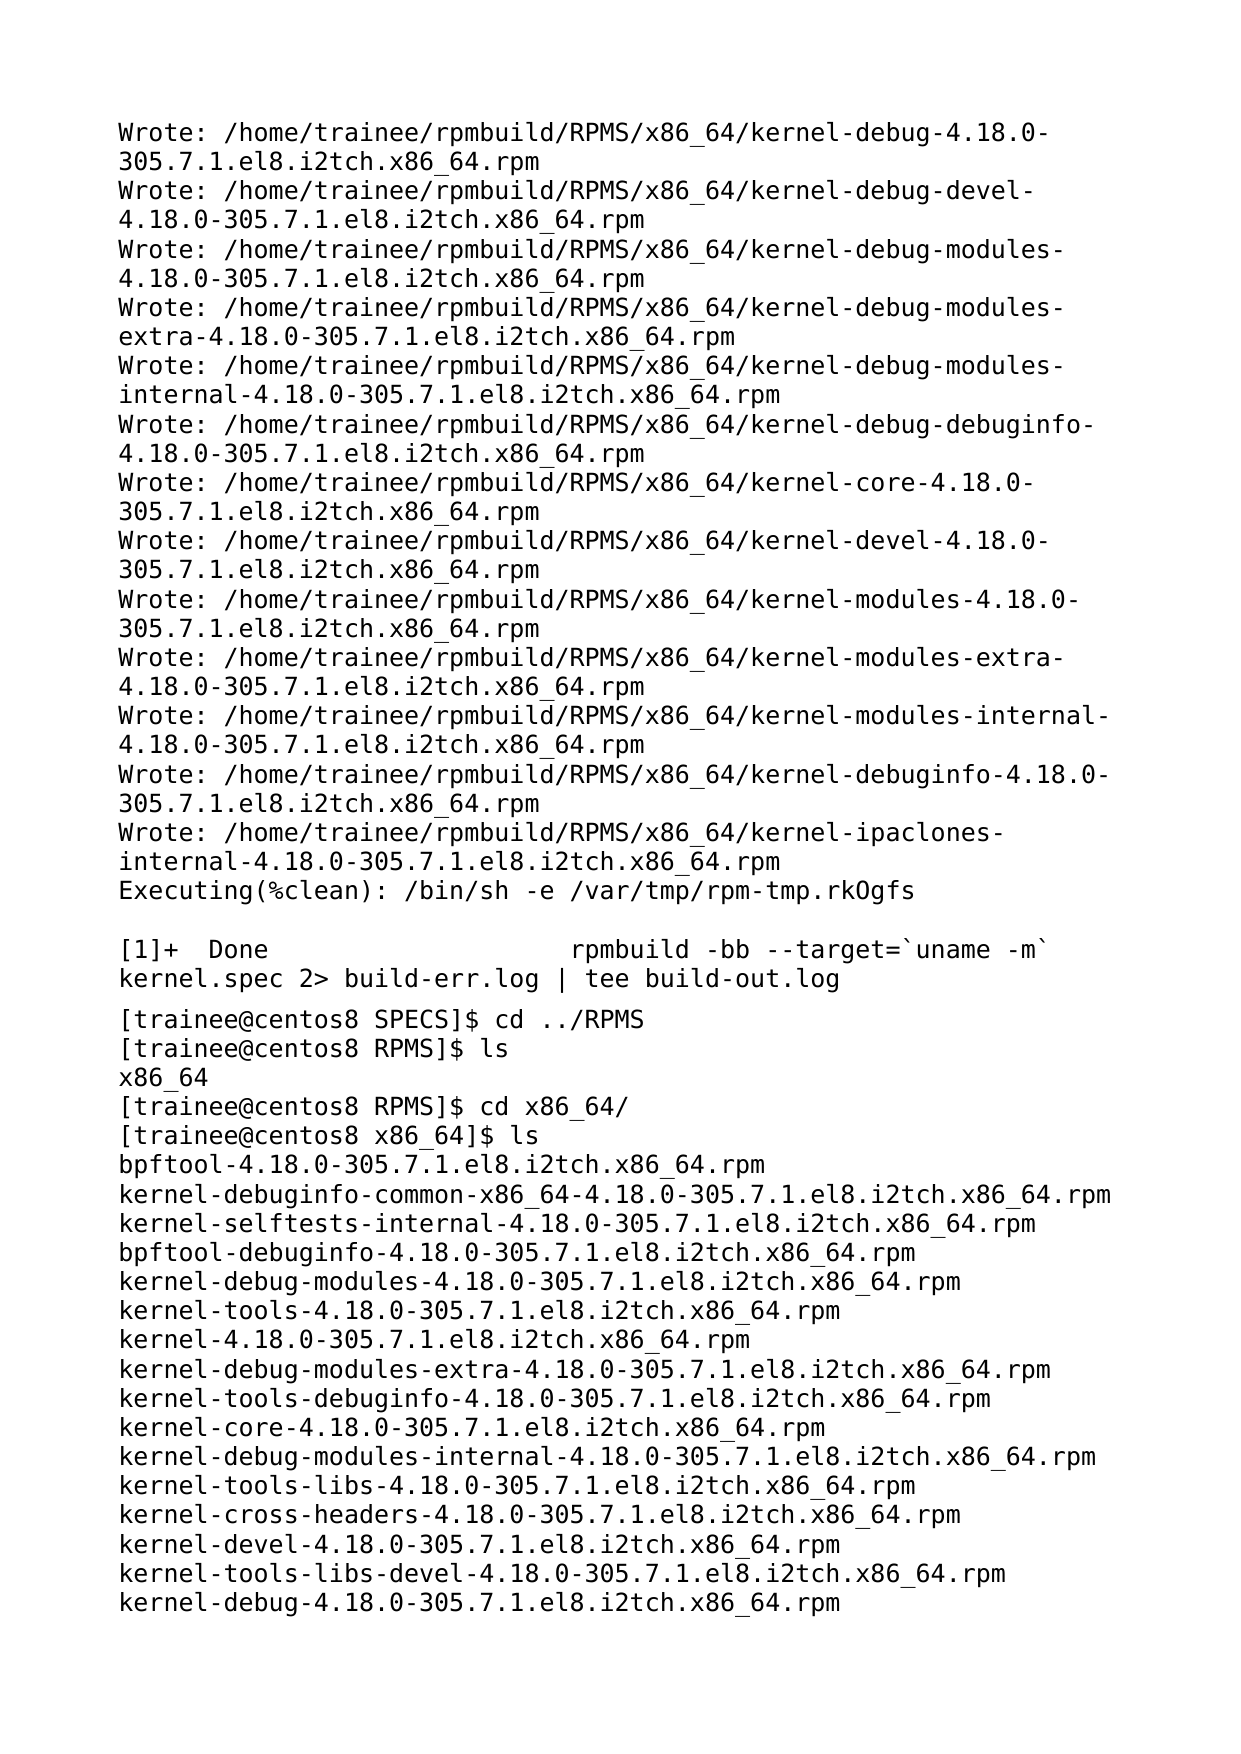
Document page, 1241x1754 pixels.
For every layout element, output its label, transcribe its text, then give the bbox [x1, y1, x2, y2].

text [trainee@centos8 SPECS]$ cd ../RPMS [trainee@centos8 RPMS]$ ls x86_64 [trainee@centos8 RPMS]$ cd x86_64/ [trainee@centos8 x86_64]$ ls bpftool-4.18.0-305.7.1.el8.i2tch.x86_64.rpm kernel-debuginfo-common-x86_64-4.18.0-305.7.1.el8.i2tch.x86_64.rpm kernel-selftests-internal-4.18.0-305.7.1.el8.i2tch.x86_64.rpm bpftool-debuginfo-4.18.0-305.7.1.el8.i2tch.x86_64.rpm kernel-debug-modules-4.18.0-305.7.1.el8.i2tch.x86_64.rpm kernel-tools-4.18.0-305.7.1.el8.i2tch.x86_64.rpm kernel-4.18.0-305.7.1.el8.i2tch.x86_64.rpm kernel-debug-modules-extra-4.18.0-305.7.1.el8.i2tch.x86_64.rpm kernel-tools-debuginfo-4.18.0-305.7.1.el8.i2tch.x86_64.rpm kernel-core-4.18.0-305.7.1.el8.i2tch.x86_64.rpm kernel-debug-modules-internal-4.18.0-305.7.1.el8.i2tch.x86_64.rpm kernel-tools-libs-4.18.0-305.7.1.el8.i2tch.x86_64.rpm kernel-cross-headers-4.18.0-305.7.1.el8.i2tch.x86_64.rpm kernel-devel-4.18.0-305.7.1.el8.i2tch.x86_64.rpm kernel-tools-libs-devel-4.18.0-305.7.1.el8.i2tch.x86_64.rpm kernel-debug-4.18.0-305.7.1.el8.i2tch.x86_64.rpm [118, 1005, 1122, 1617]
text Wrote: /home/trainee/rpmbuild/RPMS/x86_64/kernel-debug-4.18.0-305.7.1.el8.i2tch.x86_64.rpm Wrote: /home/trainee/rpmbuild/RPMS/x86_64/kernel-debug-devel-4.18.0-305.7.1.el8.i2tch.x86_64.rpm Wrote: /home/trainee/rpmbuild/RPMS/x86_64/kernel-debug-modules-4.18.0-305.7.1.el8.i2tch.x86_64.rpm Wrote: /home/trainee/rpmbuild/RPMS/x86_64/kernel-debug-modules-extra-4.18.0-305.7.1.el8.i2tch.x86_64.rpm Wrote: /home/trainee/rpmbuild/RPMS/x86_64/kernel-debug-modules-internal-4.18.0-305.7.1.el8.i2tch.x86_64.rpm Wrote: /home/trainee/rpmbuild/RPMS/x86_64/kernel-debug-debuginfo-4.18.0-305.7.1.el8.i2tch.x86_64.rpm Wrote: /home/trainee/rpmbuild/RPMS/x86_64/kernel-core-4.18.0-305.7.1.el8.i2tch.x86_64.rpm Wrote: /home/trainee/rpmbuild/RPMS/x86_64/kernel-devel-4.18.0-305.7.1.el8.i2tch.x86_64.rpm Wrote: /home/trainee/rpmbuild/RPMS/x86_64/kernel-modules-4.18.0-305.7.1.el8.i2tch.x86_64.rpm Wrote: /home/trainee/rpmbuild/RPMS/x86_64/kernel-modules-extra-4.18.0-305.7.1.el8.i2tch.x86_64.rpm Wrote: /home/trainee/rpmbuild/RPMS/x86_64/kernel-modules-internal-4.18.0-305.7.1.el8.i2tch.x86_64.rpm Wrote: /home/trainee/rpmbuild/RPMS/x86_64/kernel-debuginfo-4.18.0-305.7.1.el8.i2tch.x86_64.rpm Wrote: /home/trainee/rpmbuild/RPMS/x86_64/kernel-ipaclones-internal-4.18.0-305.7.1.el8.i2tch.x86_64.rpm Executing(%clean): /bin/sh -e /var/tmp/rpm-tmp.rkOgfs [1]+ Done rpmbuild -bb --target=`uname -m` kernel.spec 2> build-err.log | tee build-out.log [118, 118, 1122, 993]
